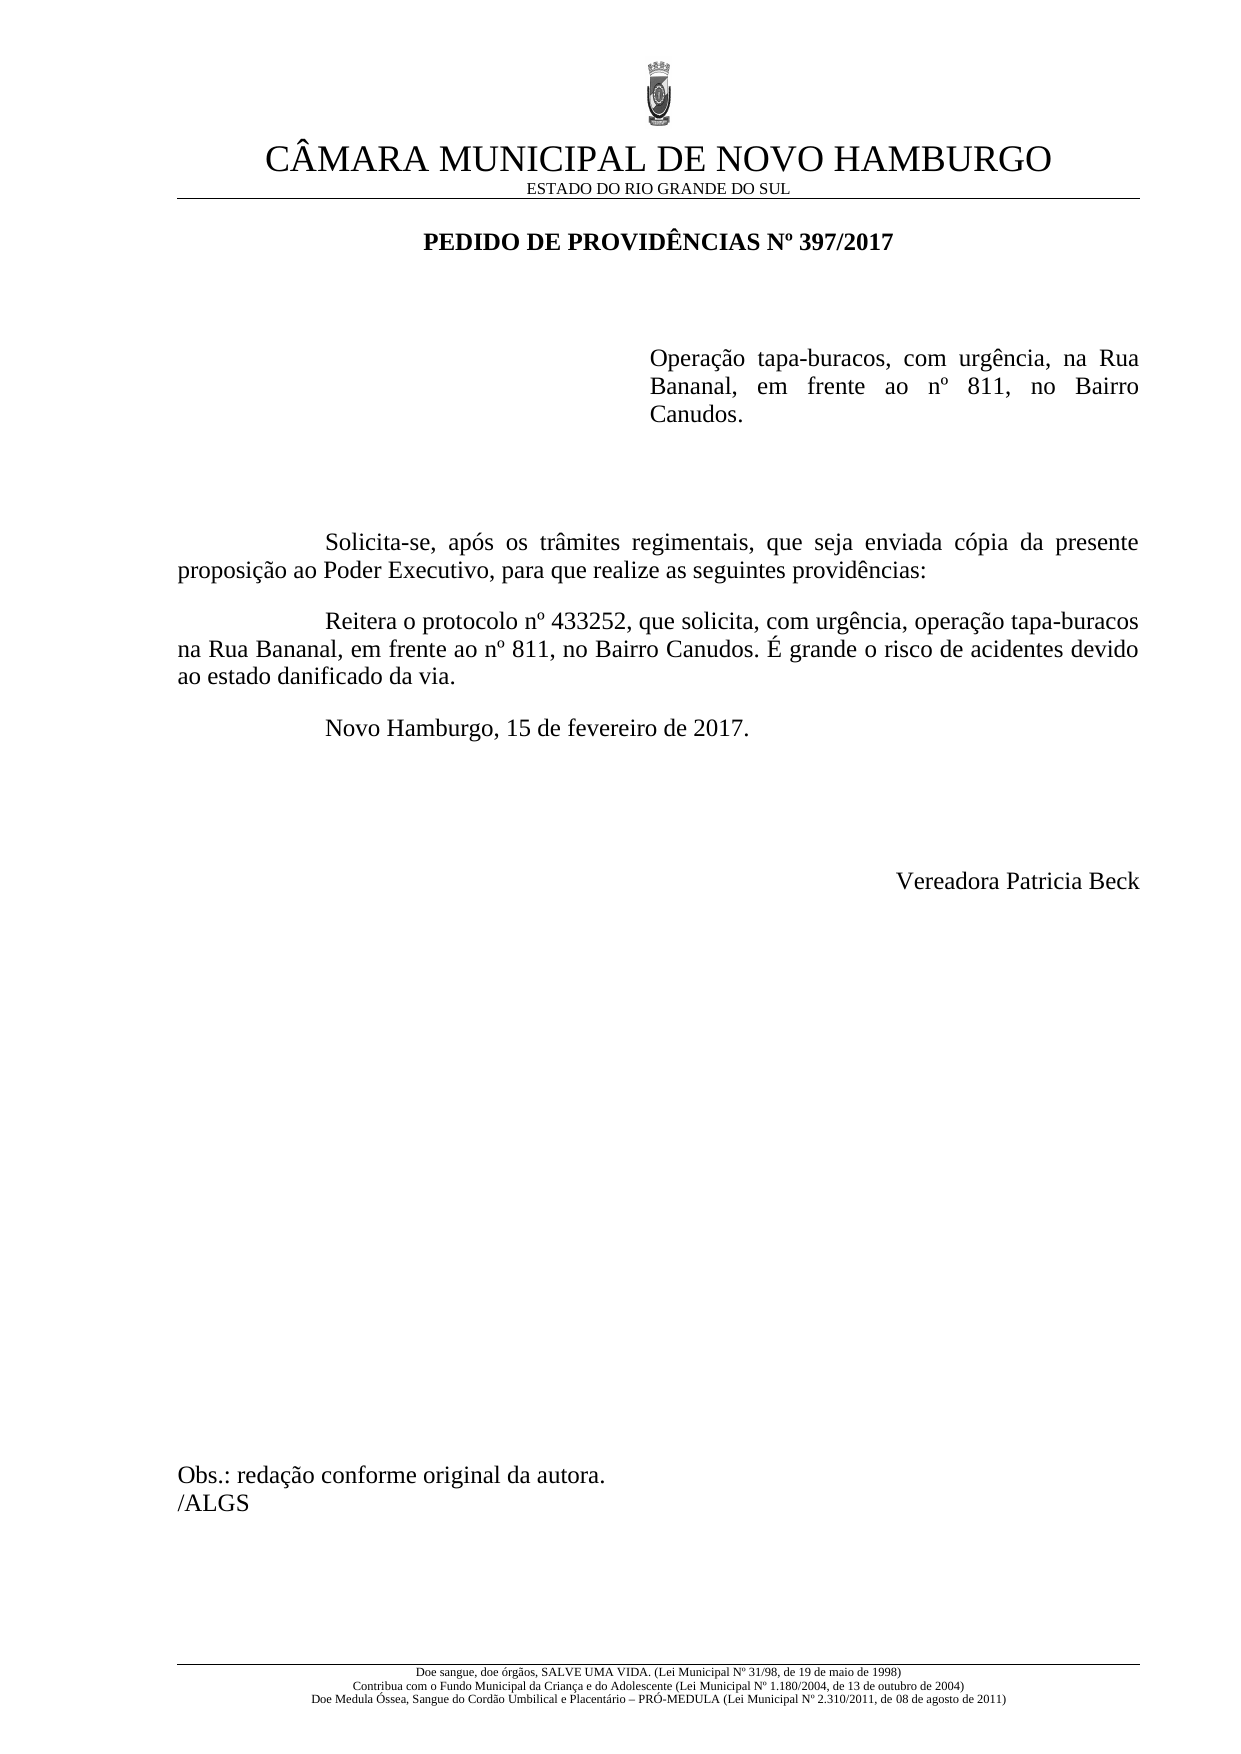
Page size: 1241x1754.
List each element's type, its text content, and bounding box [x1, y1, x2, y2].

text /ALGS [177, 1489, 1140, 1516]
text PEDIDO DE PROVIDÊNCIAS Nº 397/2017 [177, 228, 1140, 256]
text Novo Hamburgo, 15 de fevereiro de 2017. [177, 714, 1140, 741]
text Solicita-se, após os trâmites regimentais, que seja enviada cópia da presente proposição ao Poder Executivo, para que realize as seguintes providências: [177, 528, 1140, 583]
text Reitera o protocolo nº 433252, que solicita, com urgência, operação tapa-buracos na Rua Bananal, em frente ao nº 811, no Bairro Canudos. É grande o risco de acidentes devido ao estado danificado da via. [177, 607, 1140, 690]
text Obs.: redação conforme original da autora. [177, 1461, 1140, 1489]
text Operação tapa-buracos, com urgência, na Rua Bananal, em frente ao nº 811, no Bairro Canudos. [649, 344, 1140, 428]
text Vereadora Patricia Beck [177, 867, 1140, 895]
